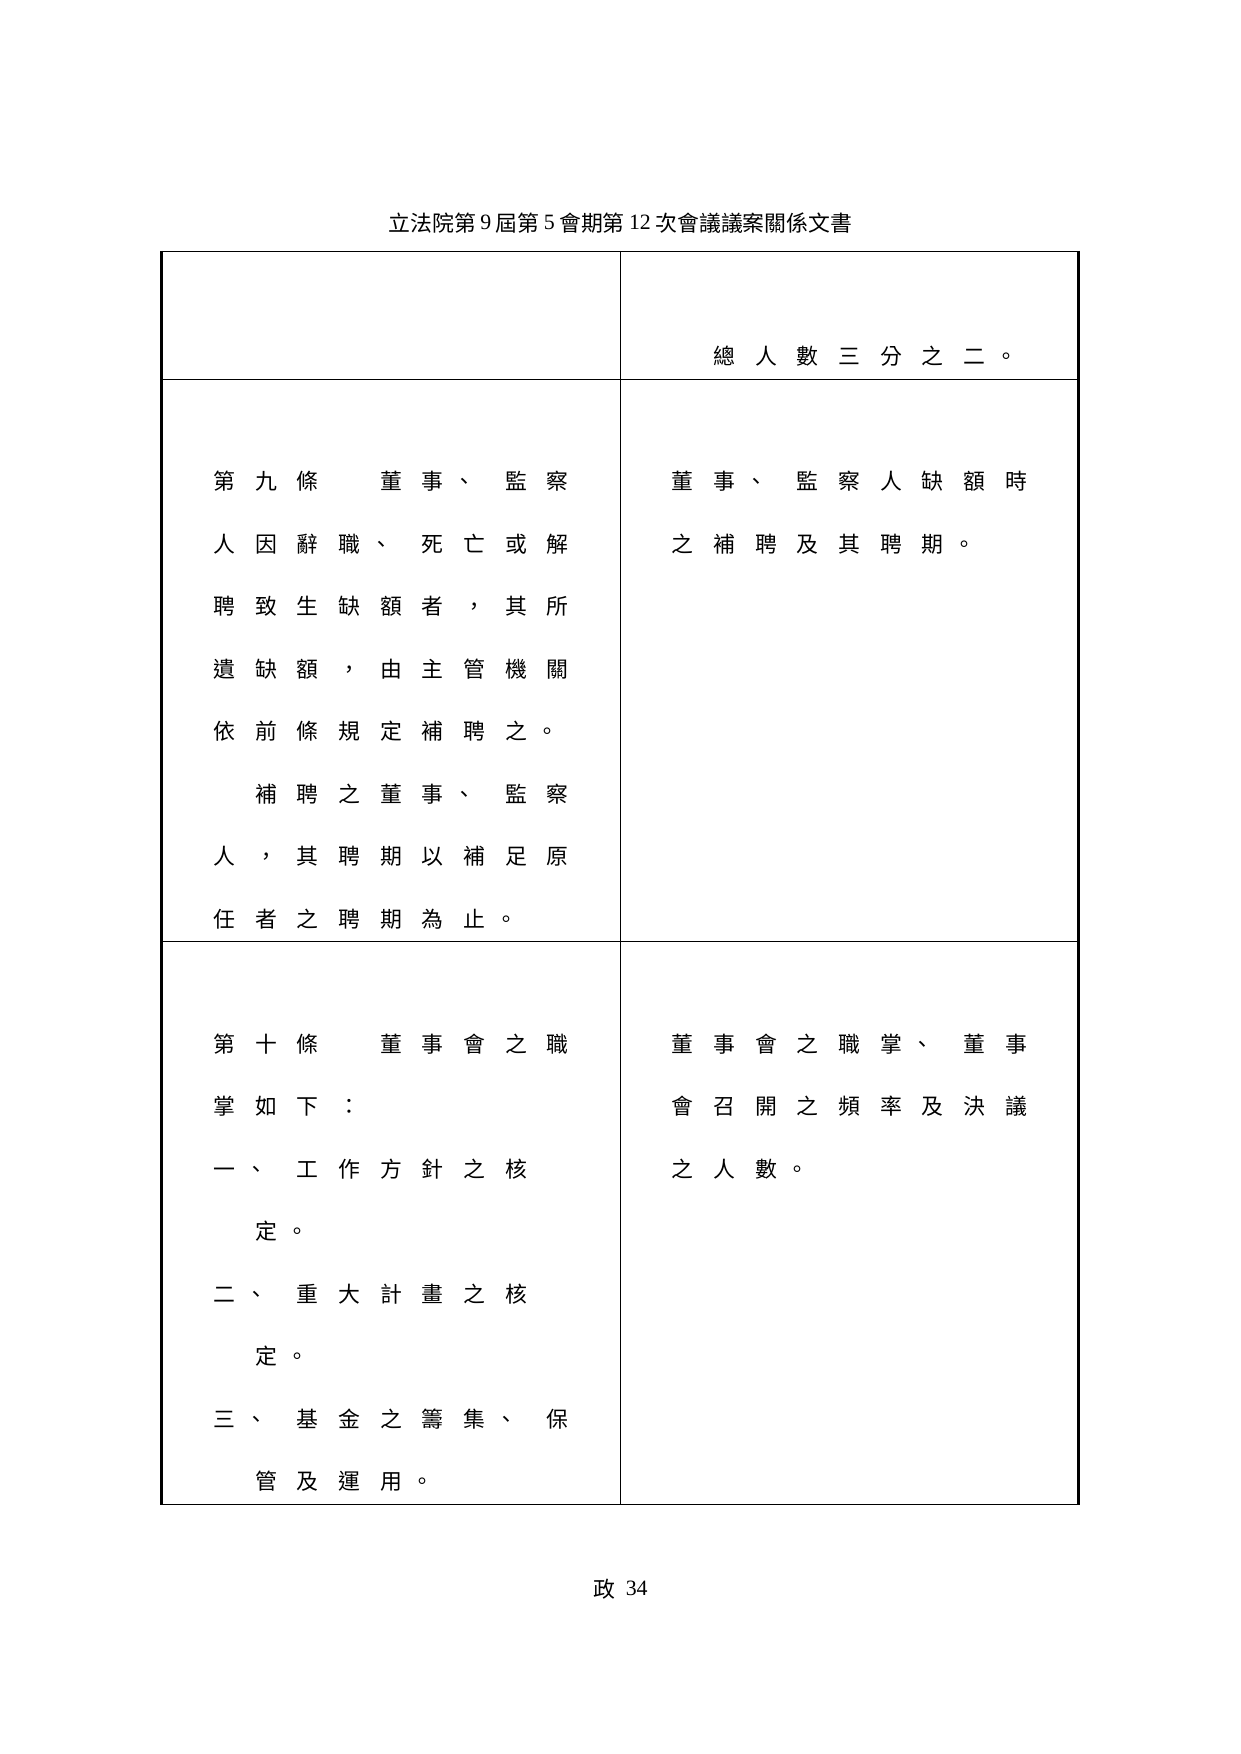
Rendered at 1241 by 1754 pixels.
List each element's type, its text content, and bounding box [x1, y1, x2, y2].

table_cell 董事、監察人缺額時之補聘及其聘期。 [621, 380, 1077, 941]
table_cell 董事會之職掌、董事會召開之頻率及決議之人數。 [621, 942, 1077, 1504]
table_cell 總人數三分之二。 [621, 252, 1077, 379]
table_cell [163, 252, 620, 379]
table_cell 第十條 董事會之職掌如下： 一、工作方針之核定。 二、重大計畫之核定。 三、基金之籌集、保管及運用。 [163, 942, 620, 1504]
table_cell 第九條 董事、監察人因辭職、死亡或解聘致生缺額者，其所遺缺額，由主管機關依前條規定補聘之。 補聘之董事、監察人，其聘期以補足原任者之聘期為止。 [163, 380, 620, 941]
